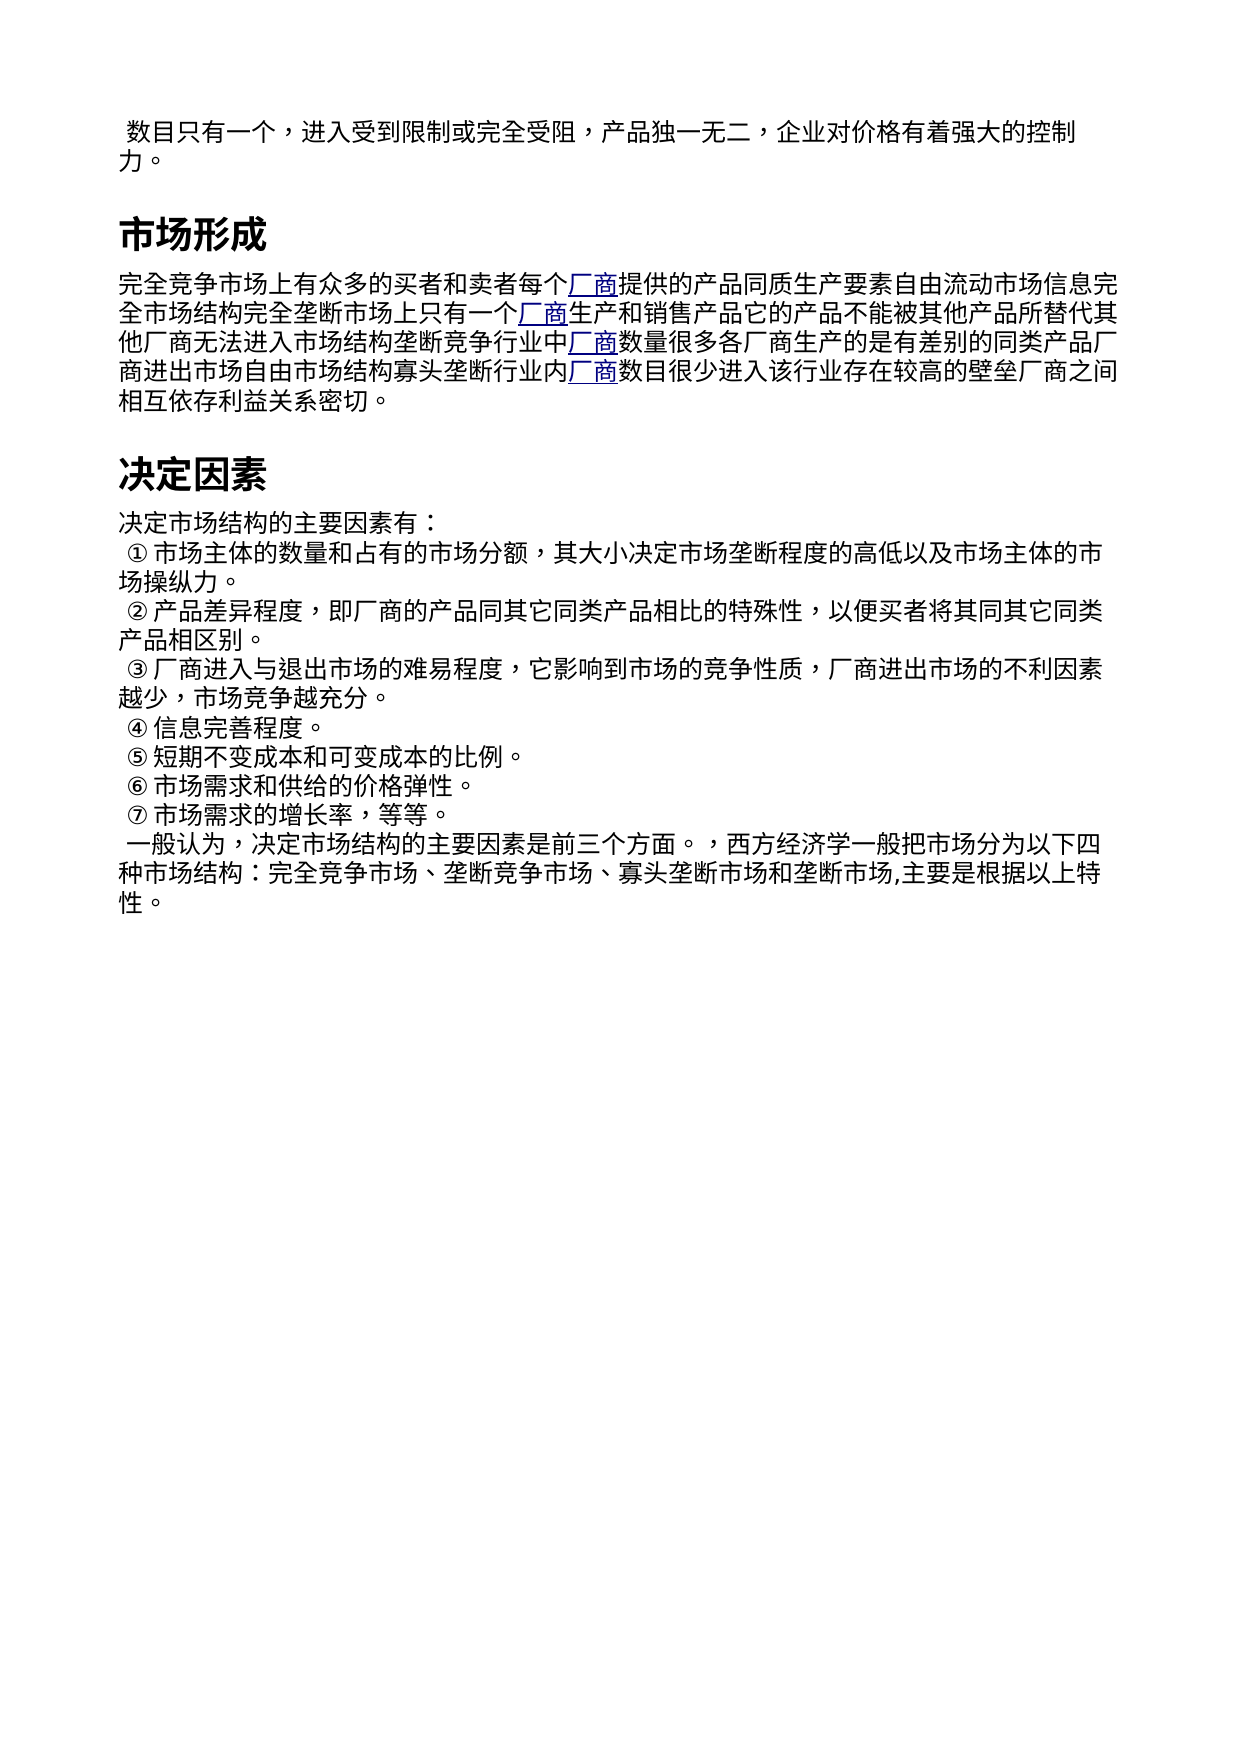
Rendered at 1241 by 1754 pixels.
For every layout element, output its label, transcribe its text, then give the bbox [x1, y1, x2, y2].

text 完全竞争市场上有众多的买者和卖者每个厂商提供的产品同质生产要素自由流动市场信息完全市场结构完全垄断市场上只有一个厂商生产和销售产品它的产品不能被其他产品所替代其他厂商无法进入市场结构垄断竞争行业中厂商数量很多各厂商生产的是有差别的同类产品厂商进出市场自由市场结构寡头垄断行业内厂商数目很少进入该行业存在较高的壁垒厂商之间相互依存利益关系密切。 [118, 270, 1122, 416]
text 数目只有一个，进入受到限制或完全受阻，产品独一无二，企业对价格有着强大的控制力。 [118, 118, 1122, 176]
text 决定市场结构的主要因素有： ①市场主体的数量和占有的市场分额，其大小决定市场垄断程度的高低以及市场主体的市场操纵力。 ②产品差异程度，即厂商的产品同其它同类产品相比的特殊性，以便买者将其同其它同类产品相区别。 ③厂商进入与退出市场的难易程度，它影响到市场的竞争性质，厂商进出市场的不利因素越少，市场竞争越充分。 ④信息完善程度。 ⑤短期不变成本和可变成本的比例。 ⑥市场需求和供给的价格弹性。 ⑦市场需求的增长率，等等。 一般认为，决定市场结构的主要因素是前三个方面。，西方经济学一般把市场分为以下四种市场结构：完全竞争市场、垄断竞争市场、寡头垄断市场和垄断市场,主要是根据以上特性。 [118, 509, 1122, 918]
subtitle 市场形成 [118, 214, 1122, 258]
subtitle 决定因素 [118, 453, 1122, 497]
